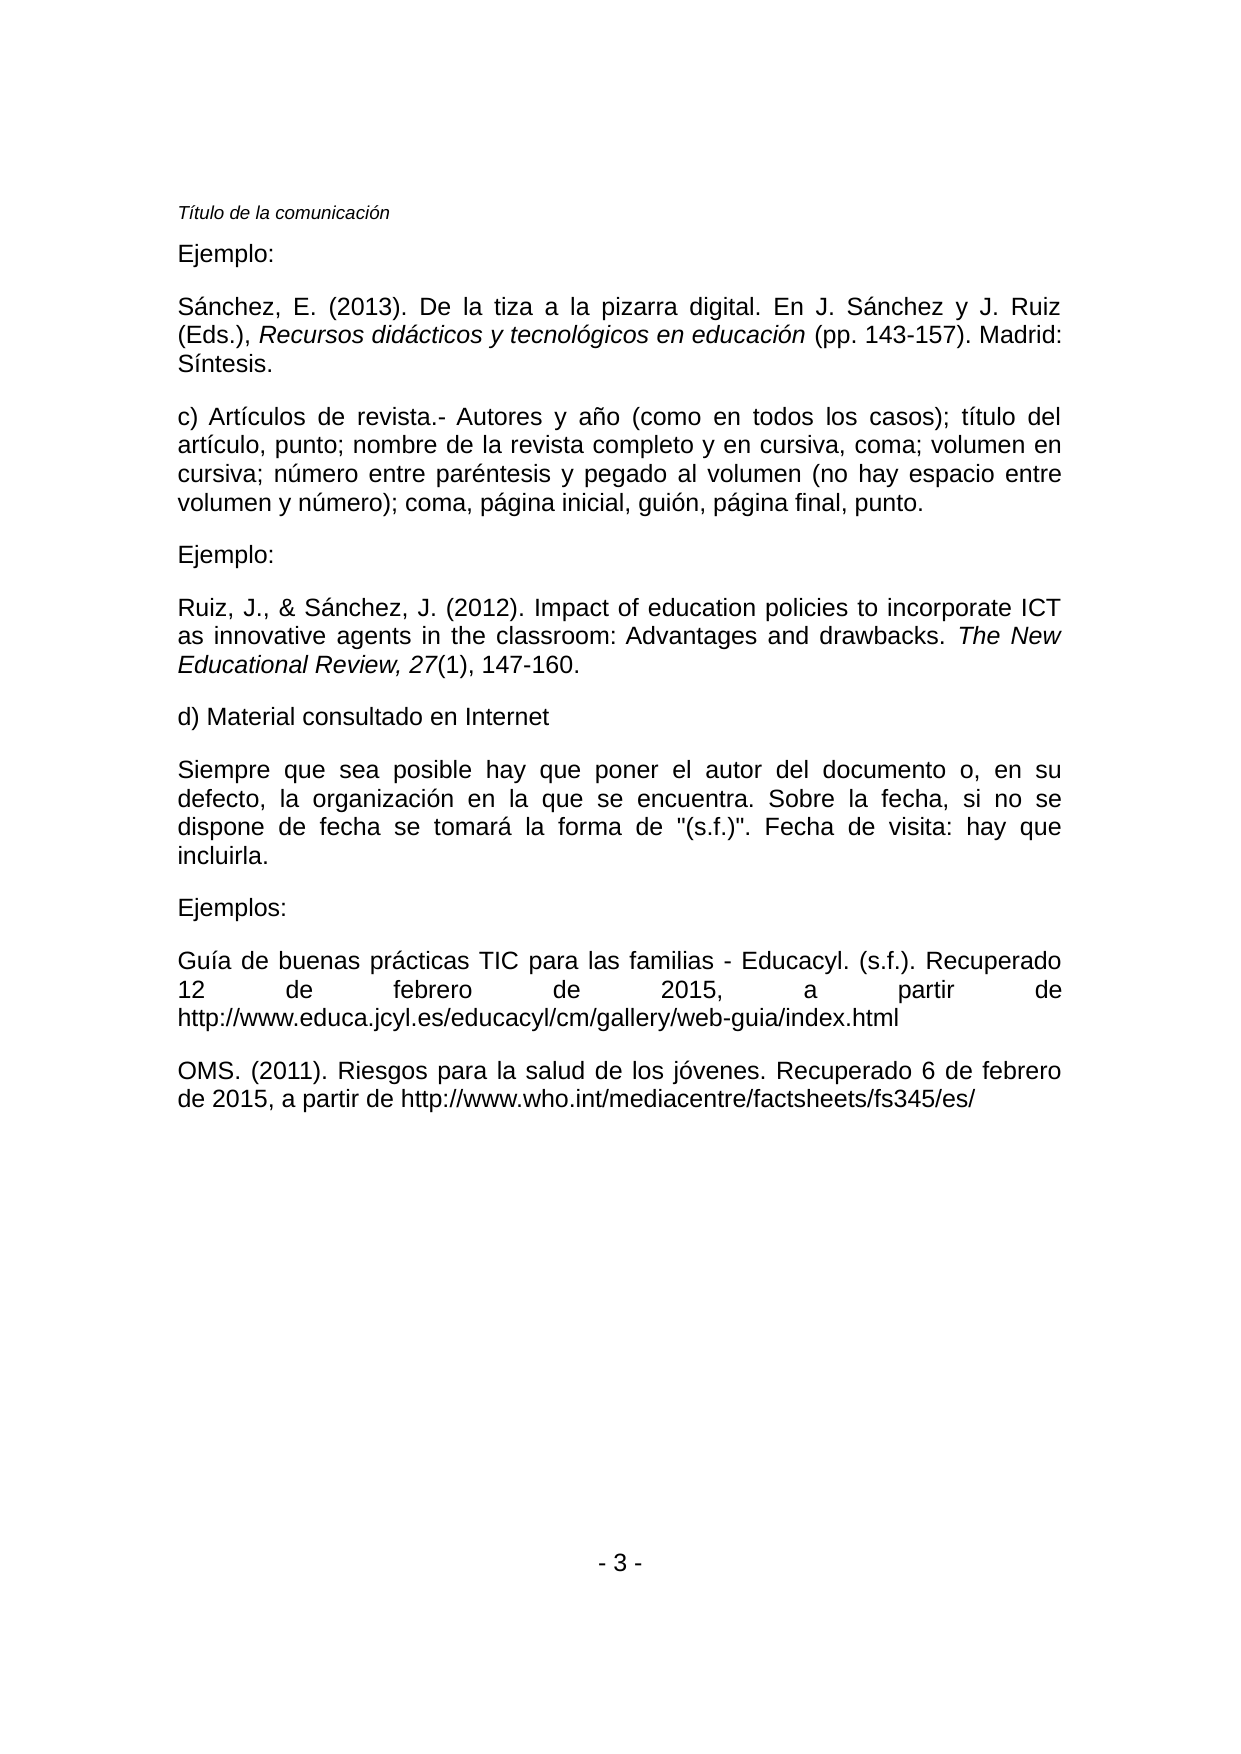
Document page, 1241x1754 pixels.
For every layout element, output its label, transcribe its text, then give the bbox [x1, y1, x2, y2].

text c) Artículos de revista.- Autores y año (como en todos los casos); título del artículo, punto; nombre de la revista completo y en cursiva, coma; volumen en cursiva; número entre paréntesis y pegado al volumen (no hay espacio entre volumen y número); coma, página inicial, guión, página final, punto. [177, 401, 1063, 516]
text Ejemplo: [177, 540, 1063, 569]
text Ejemplos: [177, 893, 1063, 922]
text OMS. (2011). Riesgos para la salud de los jóvenes. Recuperado 6 de febrero de 2015, a partir de http://www.who.int/mediacentre/factsheets/fs345/es/ [177, 1056, 1063, 1113]
text Ruiz, J., & Sánchez, J. (2012). Impact of education policies to incorporate ICT as innovative agents in the classroom: Advantages and drawbacks. The New Educational Review, 27(1), 147-160. [177, 592, 1063, 679]
text Ejemplo: [177, 239, 1063, 268]
text Guía de buenas prácticas TIC para las familias - Educacyl. (s.f.). Recuperado 12 de febrero de 2015, a partir de http://www.educa.jcyl.es/educacyl/cm/gallery/web-guia/index.html [177, 946, 1063, 1032]
text Siempre que sea posible hay que poner el autor del documento o, en su defecto, la organización en la que se encuentra. Sobre la fecha, si no se dispone de fecha se tomará la forma de "(s.f.)". Fecha de visita: hay que incluirla. [177, 755, 1063, 870]
text d) Material consultado en Internet [177, 702, 1063, 731]
text Sánchez, E. (2013). De la tiza a la pizarra digital. En J. Sánchez y J. Ruiz (Eds.), Recursos didácticos y tecnológicos en educación (pp. 143-157). Madrid: Síntesis. [177, 292, 1063, 378]
